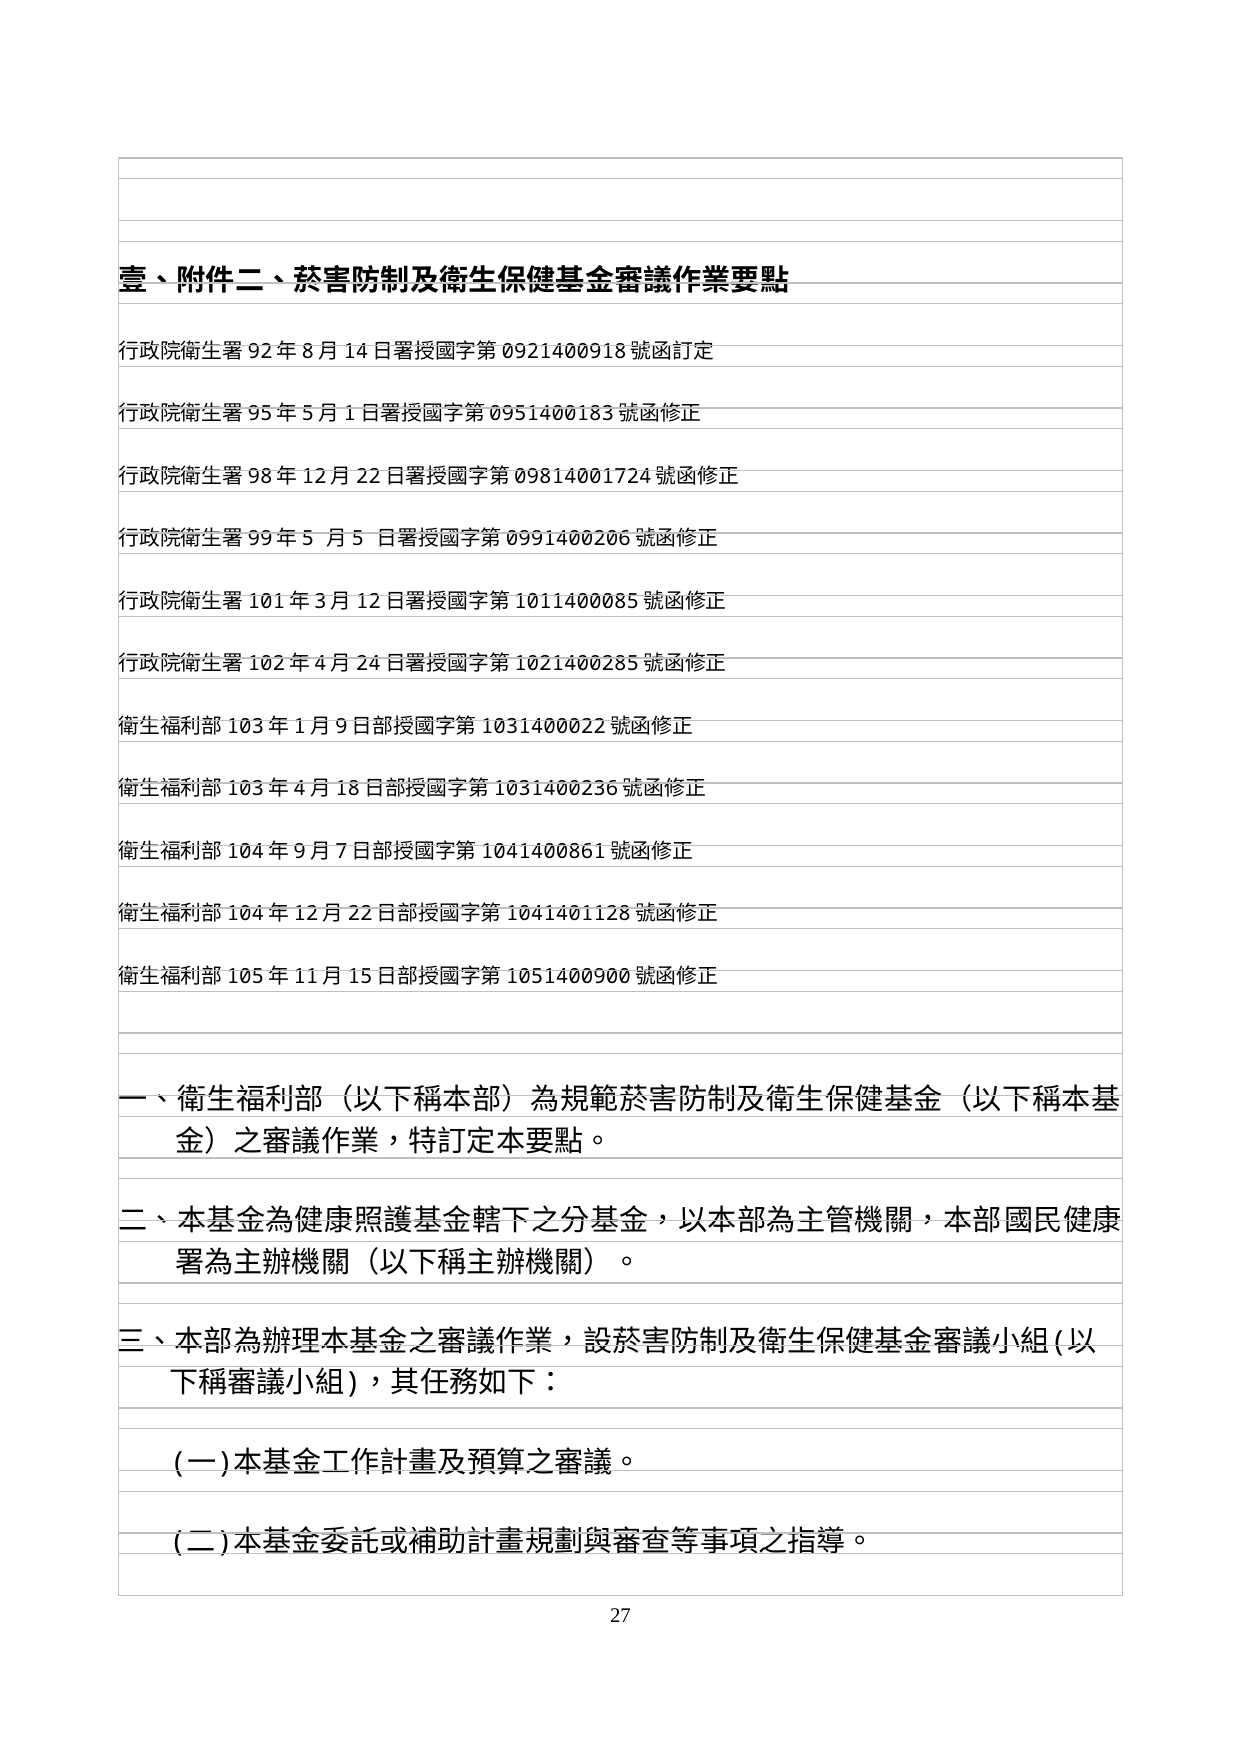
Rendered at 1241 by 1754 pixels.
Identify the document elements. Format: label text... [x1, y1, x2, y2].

text [119, 432, 1122, 470]
text (二)本基金委託或補助計畫規劃與審查等事項之指導。 [169, 1554, 1122, 1559]
text 一、衛生福利部（以下稱本部）為規範菸害防制及衛生保健基金（以下稱本基金）之審議作業，特訂定本要點。 [119, 1117, 1122, 1157]
text 行政院衛生署95年5月1日署授國字第0951400183號函修正 [119, 409, 1122, 428]
text 行政院衛生署92年8月14日署授國字第0921400918號函訂定 [119, 346, 1122, 366]
text 衛生福利部104年9月7日部授國字第1041400861號函修正 [119, 846, 1122, 866]
text 一、衛生福利部（以下稱本部）為規範菸害防制及衛生保健基金（以下稱本基金）之審議作業，特訂定本要點。 [119, 1096, 1122, 1116]
text (二)本基金委託或補助計畫規劃與審查等事項之指導。 [169, 1518, 1122, 1532]
text (二)本基金委託或補助計畫規劃與審查等事項之指導。 [428, 1534, 455, 1553]
text [119, 495, 1122, 532]
subtitle 附件二、菸害防制及衛生保健基金審議作業要點 [119, 284, 1122, 295]
text (二)本基金委託或補助計畫規劃與審查等事項之指導。 [370, 1534, 397, 1553]
text [119, 307, 1122, 345]
text [169, 1471, 1122, 1480]
text 行政院衛生署102年4月24日署授國字第1021400285號函修正 [119, 659, 1122, 678]
text (二)本基金委託或補助計畫規劃與審查等事項之指導。 [333, 1534, 368, 1553]
text 行政院衛生署101年3月12日署授國字第1011400085號函修正 [119, 596, 1122, 616]
text 一、衛生福利部（以下稱本部）為規範菸害防制及衛生保健基金（以下稱本基金）之審議作業，特訂定本要點。 [119, 1076, 1122, 1095]
text (二)本基金委託或補助計畫規劃與審查等事項之指導。 [580, 1534, 622, 1553]
text [119, 870, 1122, 907]
text (二)本基金委託或補助計畫規劃與審查等事項之指導。 [794, 1534, 835, 1553]
text (一)本基金工作計畫及預算之審議。 [169, 1439, 1122, 1470]
text 三、本部為辦理本基金之審議作業，設菸害防制及衛生保健基金審議小組(以下稱審議小組)，其任務如下： [119, 1346, 1122, 1366]
text [119, 557, 1122, 595]
text 衛生福利部105年11月15日部授國字第1051400900號函修正 [119, 971, 1122, 991]
text (二)本基金委託或補助計畫規劃與審查等事項之指導。 [249, 1534, 304, 1553]
subtitle 附件二、菸害防制及衛生保健基金審議作業要點 [119, 242, 1122, 282]
text 衛生福利部103年4月18日部授國字第1031400236號函修正 [119, 784, 1122, 803]
text [119, 370, 1122, 407]
text 三、本部為辦理本基金之審議作業，設菸害防制及衛生保健基金審議小組(以下稱審議小組)，其任務如下： [119, 1318, 1122, 1345]
text 二、本基金為健康照護基金轄下之分基金，以本部為主管機關，本部國民健康署為主辦機關（以下稱主辦機關）。 [119, 1242, 1122, 1280]
text 行政院衛生署98年12月22日署授國字第09814001724號函修正 [119, 471, 1122, 491]
text (二)本基金委託或補助計畫規劃與審查等事項之指導。 [715, 1534, 780, 1553]
text 衛生福利部103年1月9日部授國字第1031400022號函修正 [119, 721, 1122, 741]
text (二)本基金委託或補助計畫規劃與審查等事項之指導。 [177, 1534, 224, 1553]
text (二)本基金委託或補助計畫規劃與審查等事項之指導。 [632, 1534, 689, 1553]
text (二)本基金委託或補助計畫規劃與審查等事項之指導。 [686, 1534, 713, 1553]
text [119, 745, 1122, 782]
text [119, 682, 1122, 720]
text (二)本基金委託或補助計畫規劃與審查等事項之指導。 [548, 1534, 579, 1553]
text 衛生福利部104年12月22日部授國字第1041401128號函修正 [119, 909, 1122, 928]
text 二、本基金為健康照護基金轄下之分基金，以本部為主管機關，本部國民健康署為主辦機關（以下稱主辦機關）。 [119, 1221, 1122, 1241]
text 行政院衛生署99年5 月5 日署授國字第0991400206號函修正 [119, 534, 1122, 553]
text 三、本部為辦理本基金之審議作業，設菸害防制及衛生保健基金審議小組(以下稱審議小組)，其任務如下： [119, 1367, 1122, 1401]
text (二)本基金委託或補助計畫規劃與審查等事項之指導。 [488, 1534, 531, 1553]
text [119, 620, 1122, 657]
subtitle 附件二、菸害防制及衛生保健基金審議作業要點 [119, 232, 1122, 241]
text (二)本基金委託或補助計畫規劃與審查等事項之指導。 [822, 1534, 1122, 1553]
text [119, 932, 1122, 970]
text [119, 807, 1122, 845]
text 二、本基金為健康照護基金轄下之分基金，以本部為主管機關，本部國民健康署為主辦機關（以下稱主辦機關）。 [119, 1197, 1122, 1220]
